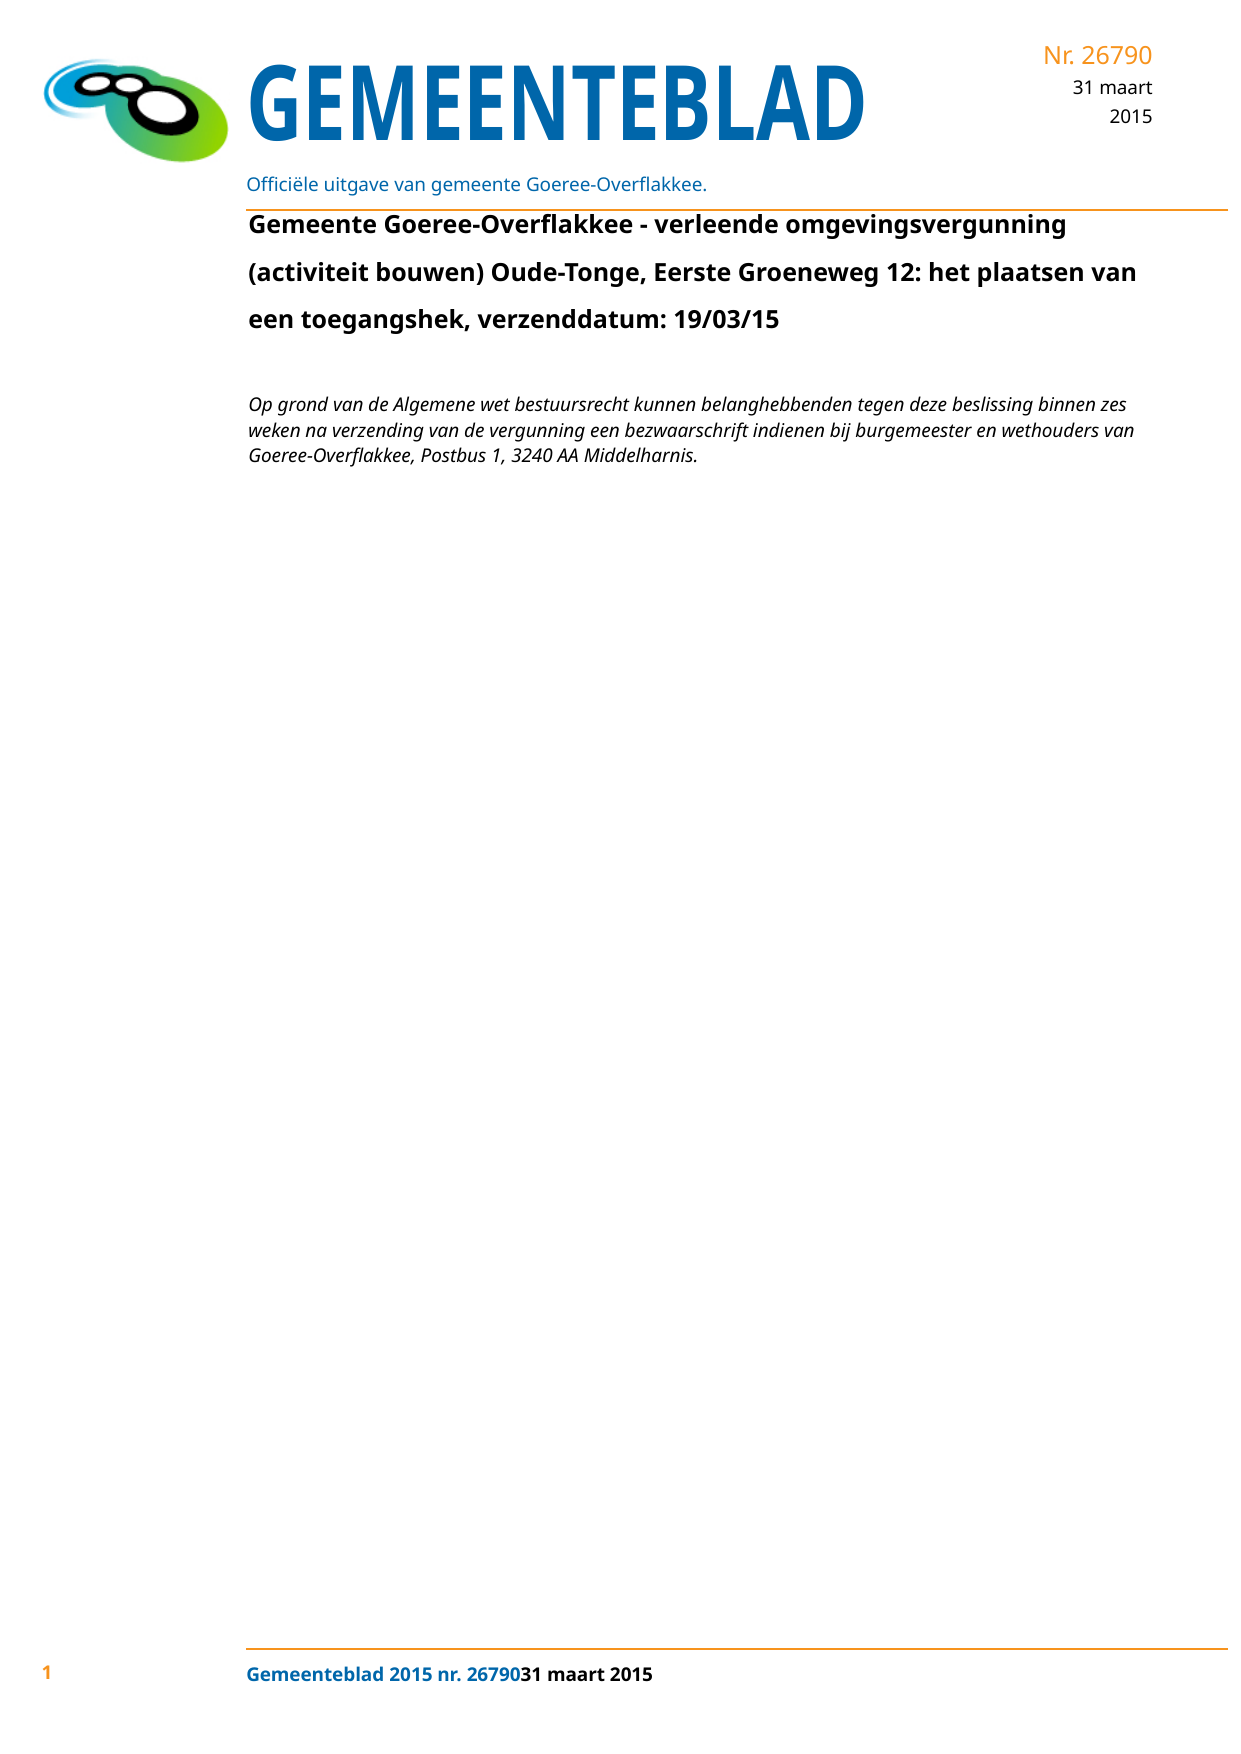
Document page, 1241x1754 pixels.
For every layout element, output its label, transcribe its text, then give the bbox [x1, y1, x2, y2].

text Op grond van de Algemene wet bestuursrecht kunnen belanghebbenden tegen deze beslissing binnen zes weken na verzending van de vergunning een bezwaarschrift indienen bij burgemeester en wethouders van Goeree-Overflakkee, Postbus 1, 3240 AA Middelharnis. [248, 391, 1152, 468]
picture [41, 47, 231, 172]
text Gemeente Goeree-Overflakkee - verleende omgevingsvergunning (activiteit bouwen) Oude-Tonge, Eerste Groeneweg 12: het plaatsen van een toegangshek, verzenddatum: 19/03/15 [248, 211, 1152, 336]
